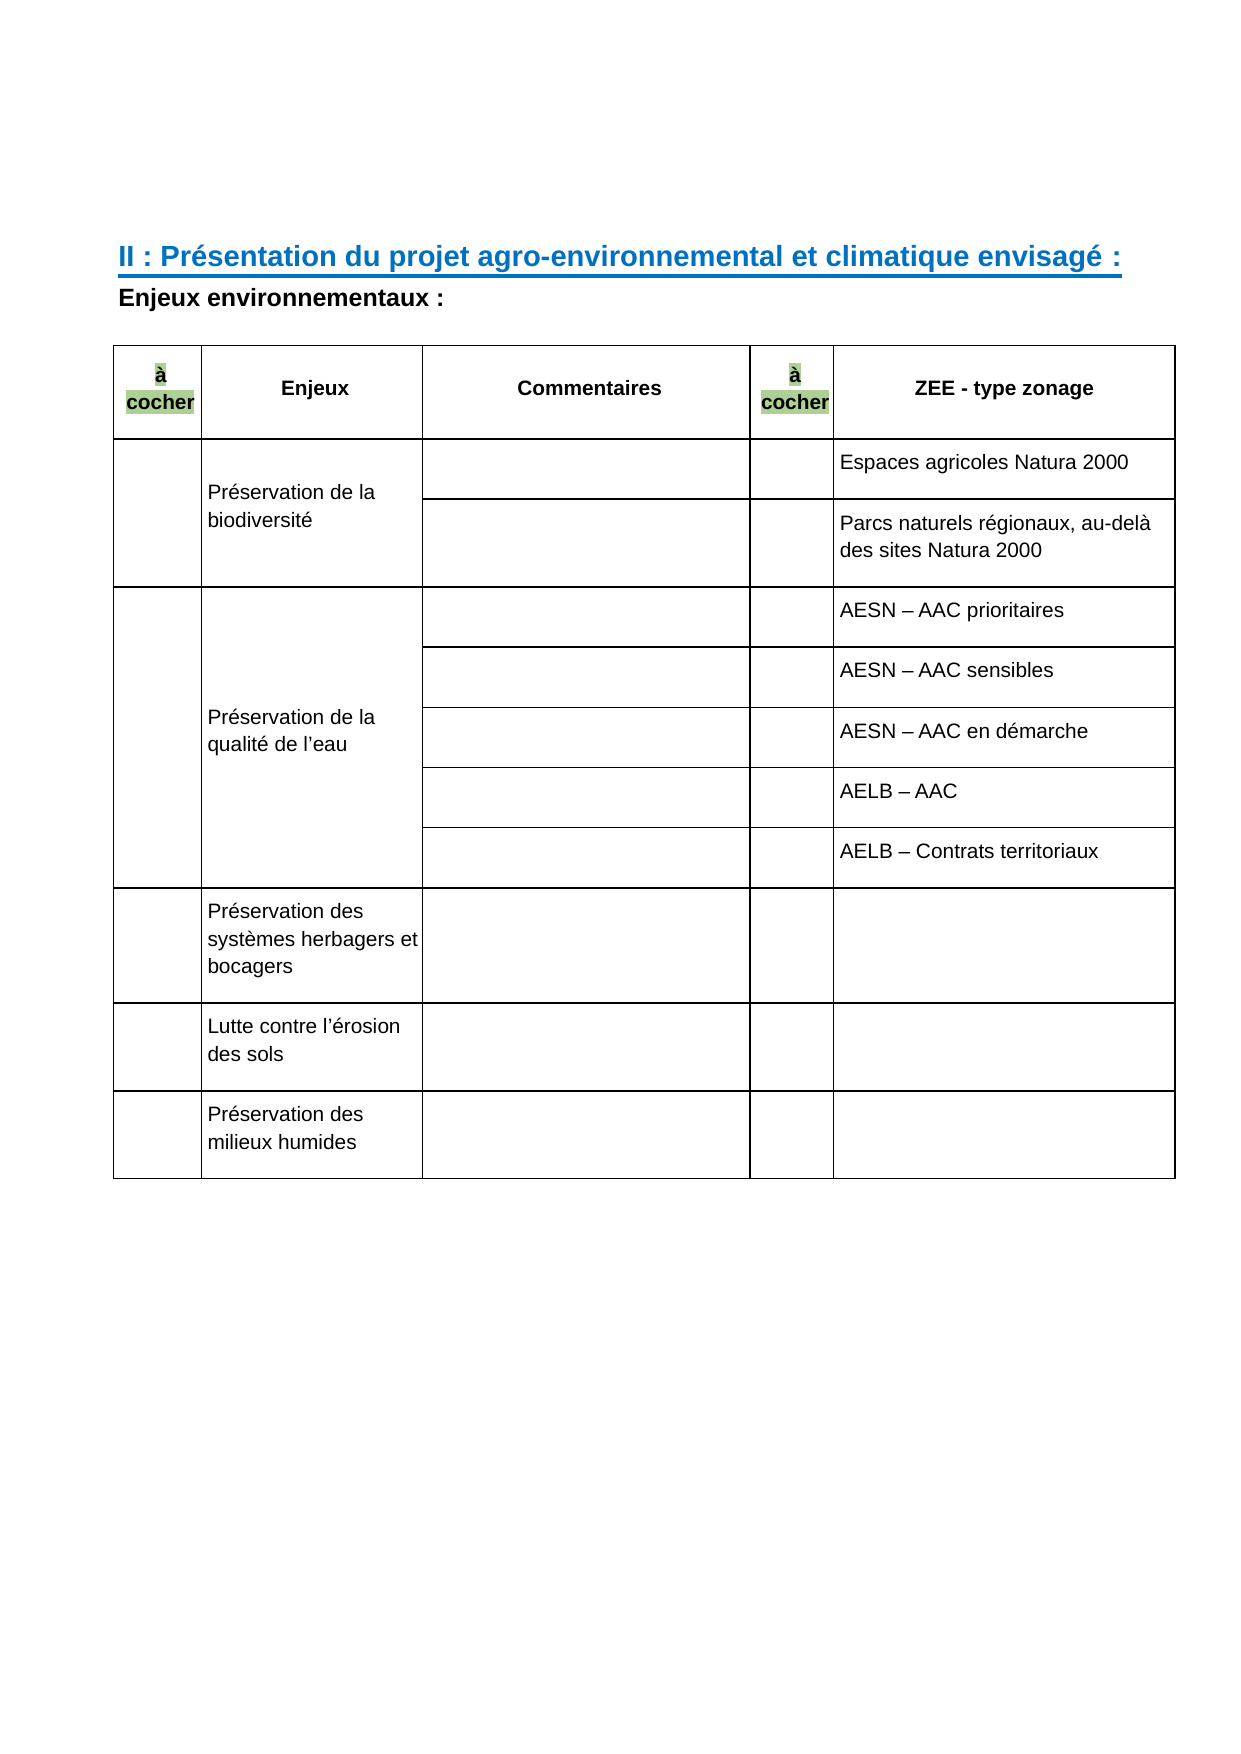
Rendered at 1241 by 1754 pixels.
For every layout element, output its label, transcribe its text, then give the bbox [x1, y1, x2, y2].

table_cell AESN – AAC sensibles [834, 648, 1174, 706]
table_cell [114, 889, 201, 1002]
table_cell [751, 889, 833, 1002]
table_cell AESN – AAC en démarche [834, 708, 1174, 767]
table_cell [423, 708, 749, 767]
table_cell [751, 1092, 833, 1178]
table_cell [751, 588, 833, 646]
table_cell Préservation de la biodiversité [202, 440, 422, 586]
table_header à cocher [751, 346, 833, 438]
table_cell [423, 588, 749, 646]
table_cell [834, 889, 1174, 1002]
table_cell [751, 648, 833, 706]
table_cell [751, 440, 833, 498]
table_cell [423, 648, 749, 706]
table_cell Parcs naturels régionaux, au-delà des sites Natura 2000 [834, 500, 1174, 586]
table_header Enjeux [202, 346, 422, 438]
table_cell Lutte contre l’érosion des sols [202, 1004, 422, 1090]
table_cell [834, 1092, 1174, 1178]
table_cell [423, 828, 749, 887]
table_cell [423, 768, 749, 827]
table_cell [751, 708, 833, 767]
table_header à cocher [114, 346, 201, 438]
table_cell [423, 1004, 749, 1090]
table_cell [834, 1004, 1174, 1090]
table_cell [114, 440, 201, 586]
table_cell AELB – Contrats territoriaux [834, 828, 1174, 887]
table_cell [114, 588, 201, 887]
text II : Présentation du projet agro-environnemental et climatique envisagé : [118, 239, 1122, 274]
table_cell [114, 1092, 201, 1178]
table_cell [751, 1004, 833, 1090]
table_header Commentaires [423, 346, 749, 438]
table_cell [423, 889, 749, 1002]
table_cell [423, 1092, 749, 1178]
table_cell AESN – AAC prioritaires [834, 588, 1174, 646]
table_cell [751, 768, 833, 827]
table_cell [751, 828, 833, 887]
table_cell [423, 500, 749, 586]
table_cell Espaces agricoles Natura 2000 [834, 440, 1174, 498]
table_header ZEE - type zonage [834, 346, 1174, 438]
table_cell [423, 440, 749, 498]
table_cell Préservation des systèmes herbagers et bocagers [202, 889, 422, 1002]
table_cell [114, 1004, 201, 1090]
text Enjeux environnementaux : [118, 283, 1122, 311]
table_cell [751, 500, 833, 586]
table_cell AELB – AAC [834, 768, 1174, 827]
table_cell Préservation des milieux humides [202, 1092, 422, 1178]
table_cell Préservation de la qualité de l’eau [202, 588, 422, 887]
